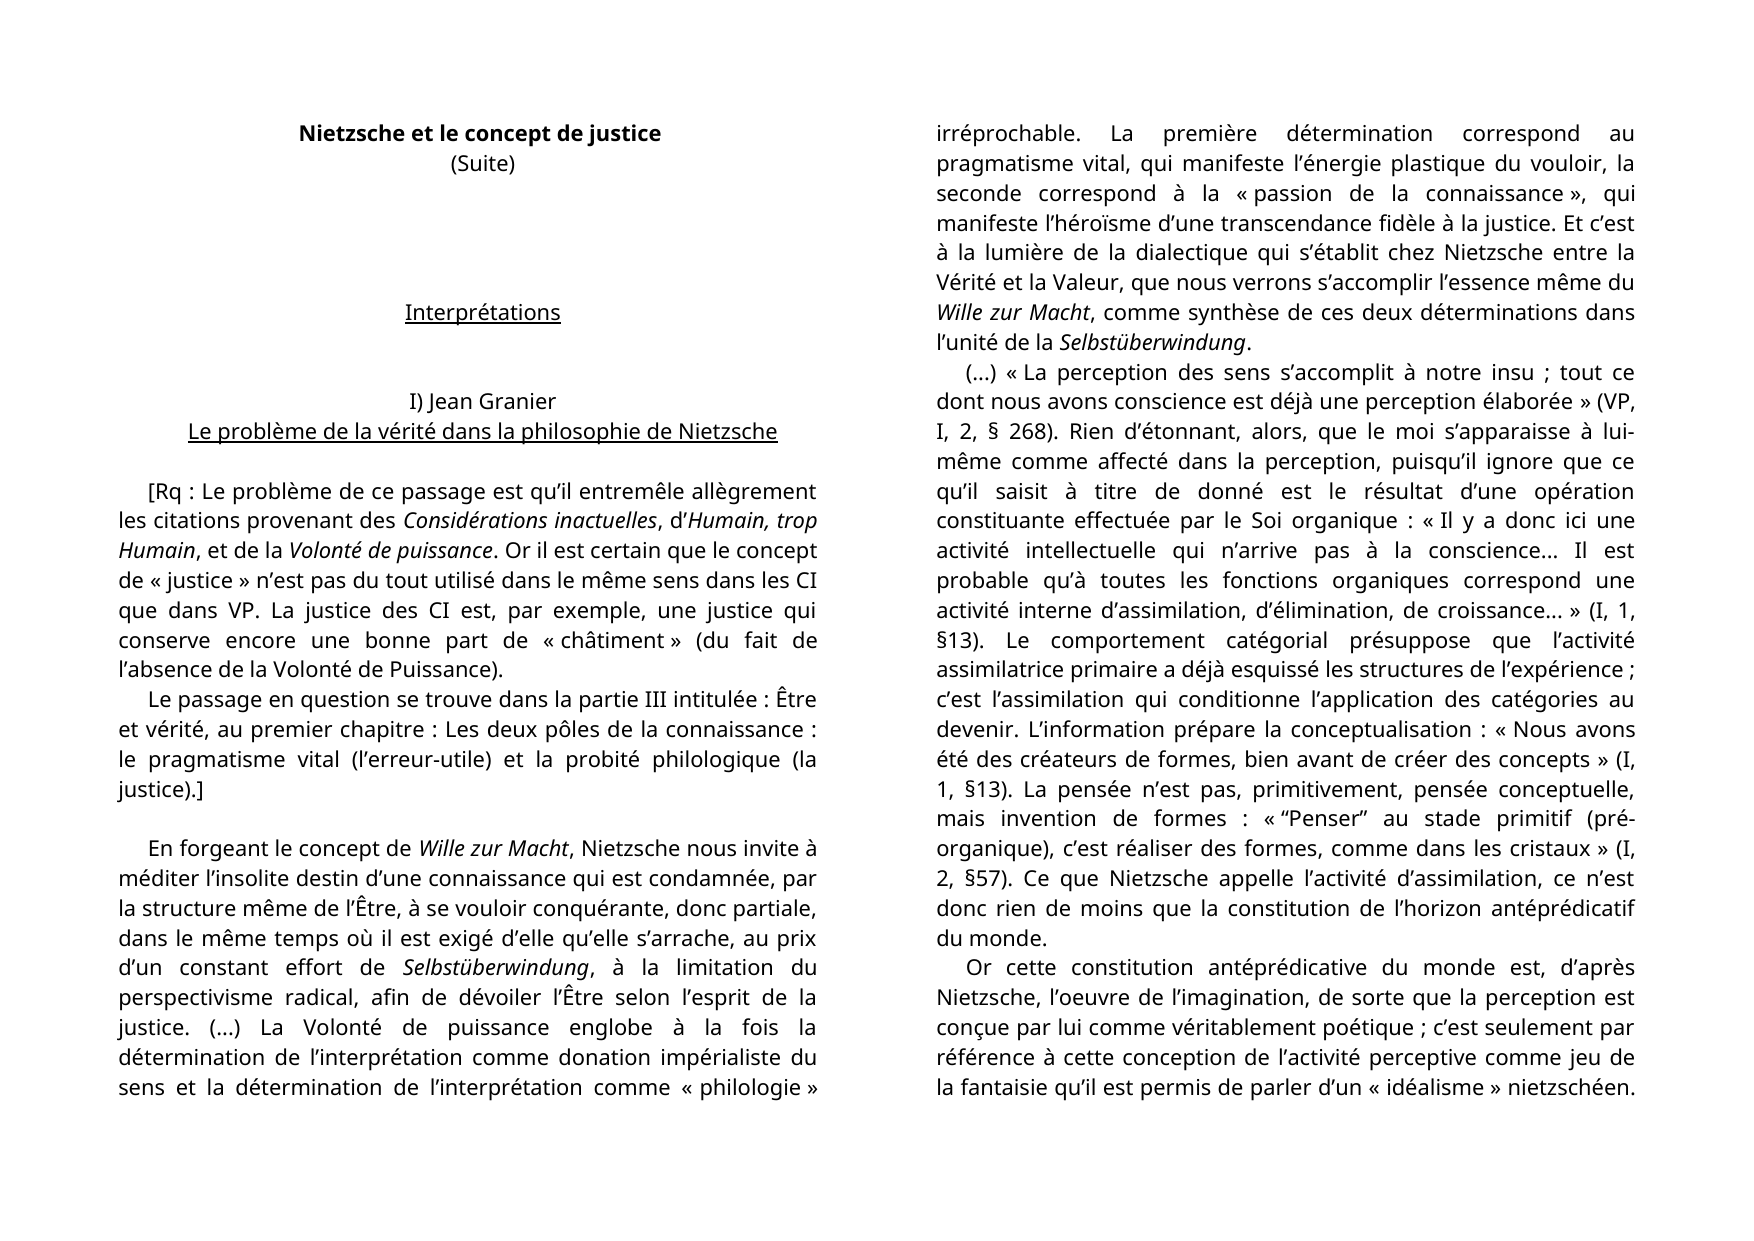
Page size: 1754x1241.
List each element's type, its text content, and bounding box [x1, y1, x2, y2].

text Le passage en question se trouve dans la partie III intitulée : Être et vérité, au premier chapitre : Les deux pôles de la connaissance : le pragmatisme vital (l’erreur-utile) et la probité philologique (la justice).] [118, 684, 818, 803]
text Nietzsche et le concept de justice [118, 118, 818, 148]
text irréprochable. La première détermination correspond au pragmatisme vital, qui manifeste l’énergie plastique du vouloir, la seconde correspond à la « passion de la connaissance », qui manifeste l’héroïsme d’une transcendance fidèle à la justice. Et c’est à la lumière de la dialectique qui s’établit chez Nietzsche entre la Vérité et la Valeur, que nous verrons s’accomplir l’essence même du Wille zur Macht, comme synthèse de ces deux déterminations dans l’unité de la Selbstüberwindung. [936, 118, 1636, 356]
text [Rq : Le problème de ce passage est qu’il entremêle allègrement les citations provenant des Considérations inactuelles, d’Humain, trop Humain, et de la Volonté de puissance. Or il est certain que le concept de « justice » n’est pas du tout utilisé dans le même sens dans les CI que dans VP. La justice des CI est, par exemple, une justice qui conserve encore une bonne part de « châtiment » (du fait de l’absence de la Volonté de Puissance). [118, 476, 818, 684]
text Or cette constitution antéprédicative du monde est, d’après Nietzsche, l’oeuvre de l’imagination, de sorte que la perception est conçue par lui comme véritablement poétique ; c’est seulement par référence à cette conception de l’activité perceptive comme jeu de la fantaisie qu’il est permis de parler d’un « idéalisme » nietzschéen. [936, 952, 1636, 1101]
text (Suite) [118, 148, 818, 178]
text Interprétations [118, 297, 818, 327]
text I) Jean Granier [118, 386, 818, 416]
text (...) « La perception des sens s’accomplit à notre insu ; tout ce dont nous avons conscience est déjà une perception élaborée » (VP, I, 2, § 268). Rien d’étonnant, alors, que le moi s’apparaisse à lui-même comme affecté dans la perception, puisqu’il ignore que ce qu’il saisit à titre de donné est le résultat d’une opération constituante effectuée par le Soi organique : « Il y a donc ici une activité intellectuelle qui n’arrive pas à la conscience... Il est probable qu’à toutes les fonctions organiques correspond une activité interne d’assimilation, d’élimination, de croissance... » (I, 1, §13). Le comportement catégorial présuppose que l’activité assimilatrice primaire a déjà esquissé les structures de l’expérience ; c’est l’assimilation qui conditionne l’application des catégories au devenir. L’information prépare la conceptualisation : « Nous avons été des créateurs de formes, bien avant de créer des concepts » (I, 1, §13). La pensée n’est pas, primitivement, pensée conceptuelle, mais invention de formes : « “Penser” au stade primitif (pré-organique), c’est réaliser des formes, comme dans les cristaux » (I, 2, §57). Ce que Nietzsche appelle l’activité d’assimilation, ce n’est donc rien de moins que la constitution de l’horizon antéprédicatif du monde. [936, 356, 1636, 952]
text En forgeant le concept de Wille zur Macht, Nietzsche nous invite à méditer l’insolite destin d’une connaissance qui est condamnée, par la structure même de l’Être, à se vouloir conquérante, donc partiale, dans le même temps où il est exigé d’elle qu’elle s’arrache, au prix d’un constant effort de Selbstüberwindung, à la limitation du perspectivisme radical, afin de dévoiler l’Être selon l’esprit de la justice. (...) La Volonté de puissance englobe à la fois la détermination de l’interprétation comme donation impérialiste du sens et la détermination de l’interprétation comme « philologie » [118, 833, 818, 1101]
text Le problème de la vérité dans la philosophie de Nietzsche [118, 416, 818, 446]
